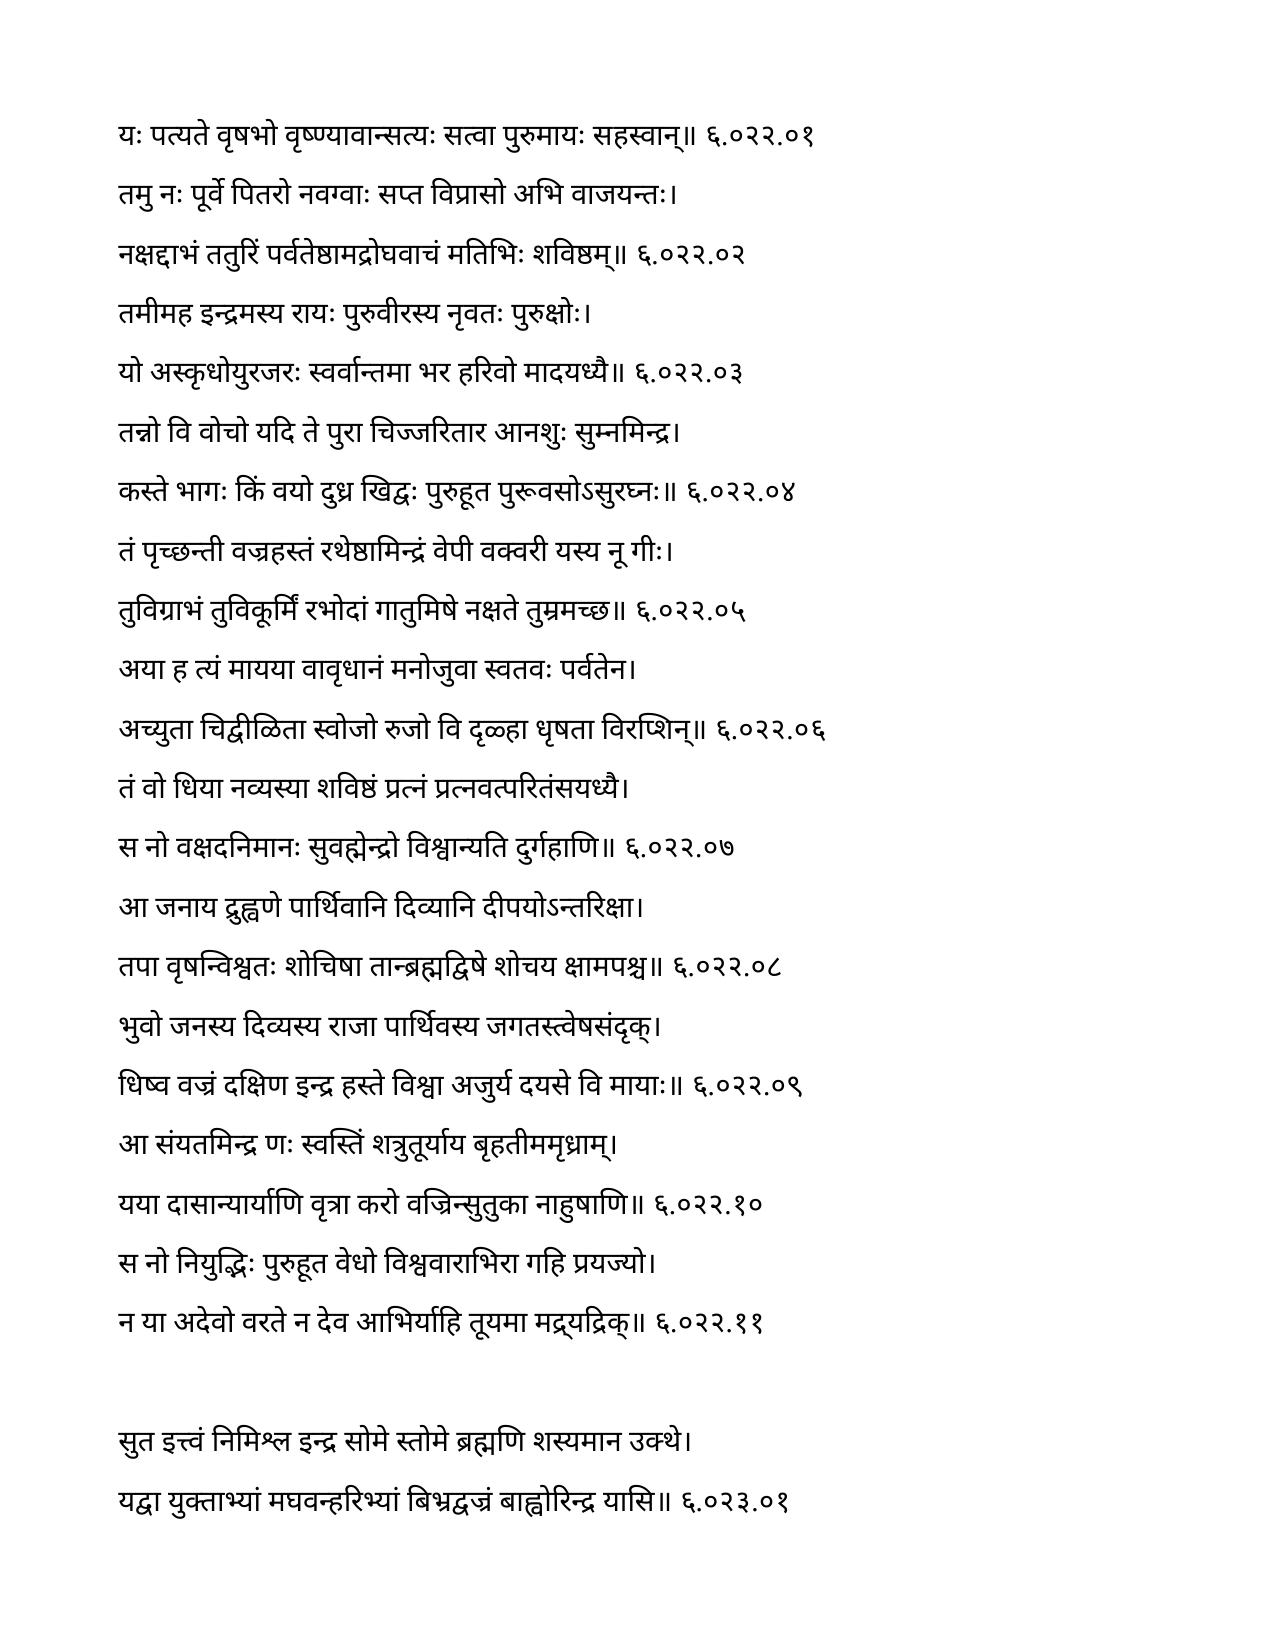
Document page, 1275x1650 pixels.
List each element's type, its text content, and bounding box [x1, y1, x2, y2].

text नक्षद्दाभं ततुरिं पर्वतेष्ठामद्रोघवाचं मतिभिः शविष्ठम्॥ ६.०२२.०२ [118, 237, 1157, 270]
text आ संयतमिन्द्र णः स्वस्तिं शत्रुतूर्याय बृहतीममृध्राम्। [118, 1127, 1157, 1161]
text स नो वक्षदनिमानः सुवह्मेन्द्रो विश्वान्यति दुर्गहाणि॥ ६.०२२.०७ [519, 831, 1157, 864]
text तं वो धिया नव्यस्या शविष्ठं प्रत्नं प्रत्नवत्परितंसयध्यै। [118, 771, 1157, 805]
text अच्युता चिद्वीळिता स्वोजो रुजो वि दृळ्हा धृषता विरप्शिन्॥ ६.०२२.०६ [118, 712, 1157, 745]
text तपा वृषन्विश्वतः शोचिषा तान्ब्रह्मद्विषे शोचय क्षामपश्च॥ ६.०२२.०८ [118, 949, 1157, 983]
text अया ह त्यं मायया वावृधानं मनोजुवा स्वतवः पर्वतेन। [118, 652, 1157, 686]
text यः पत्यते वृषभो वृष्ण्यावान्सत्यः सत्वा पुरुमायः सहस्वान्॥ ६.०२२.०१ [118, 118, 1157, 152]
text तमीमह इन्द्रमस्य रायः पुरुवीरस्य नृवतः पुरुक्षोः। [118, 296, 1157, 330]
text तमु नः पूर्वे पितरो नवग्वाः सप्त विप्रासो अभि वाजयन्तः। [118, 177, 1157, 211]
text स नो वक्षदनिमानः सुवह्मेन्द्रो विश्वान्यति दुर्गहाणि॥ ६.०२२.०७ [325, 831, 542, 864]
text तन्नो वि वोचो यदि ते पुरा चिज्जरितार आनशुः सुम्नमिन्द्र। [118, 415, 1157, 448]
text कस्ते भागः किं वयो दुध्र खिद्वः पुरुहूत पुरूवसोऽसुरघ्नः॥ ६.०२२.०४ [118, 474, 1157, 508]
text यो अस्कृधोयुरजरः स्वर्वान्तमा भर हरिवो मादयध्यै॥ ६.०२२.०३ [118, 356, 246, 389]
text यद्वा युक्ताभ्यां मघवन्हरिभ्यां बिभ्रद्वज्रं बाह्वोरिन्द्र यासि॥ ६.०२३.०१ [118, 1484, 1157, 1517]
text भुवो जनस्य दिव्यस्य राजा पार्थिवस्य जगतस्त्वेषसंदृक्। [118, 1009, 1157, 1042]
text यो अस्कृधोयुरजरः स्वर्वान्तमा भर हरिवो मादयध्यै॥ ६.०२२.०३ [224, 356, 1157, 389]
text धिष्व वज्रं दक्षिण इन्द्र हस्ते विश्वा अजुर्य दयसे वि मायाः॥ ६.०२२.०९ [118, 1068, 1157, 1102]
text तं पृच्छन्ती वज्रहस्तं रथेष्ठामिन्द्रं वेपी वक्वरी यस्य नू गीः। [118, 534, 1157, 567]
text स नो वक्षदनिमानः सुवह्मेन्द्रो विश्वान्यति दुर्गहाणि॥ ६.०२२.०७ [118, 831, 362, 864]
text आ जनाय द्रुह्वणे पार्थिवानि दिव्यानि दीपयोऽन्तरिक्षा। [118, 890, 1157, 923]
text तुविग्राभं तुविकूर्मिं रभोदां गातुमिषे नक्षते तुम्रमच्छ॥ ६.०२२.०५ [118, 593, 1157, 627]
text न या अदेवो वरते न देव आभिर्याहि तूयमा मद्र्यद्रिक्॥ ६.०२२.११ [556, 1306, 1157, 1339]
text स नो नियुद्भिः पुरुहूत वेधो विश्ववाराभिरा गहि प्रयज्यो। [118, 1246, 1157, 1280]
text यया दासान्यार्याणि वृत्रा करो वज्रिन्सुतुका नाहुषाणि॥ ६.०२२.१० [118, 1187, 1157, 1220]
text सुत इत्त्वं निमिश्ल इन्द्र सोमे स्तोमे ब्रह्मणि शस्यमान उक्थे। [118, 1424, 1157, 1458]
text न या अदेवो वरते न देव आभिर्याहि तूयमा मद्र्यद्रिक्॥ ६.०२२.११ [118, 1306, 588, 1339]
